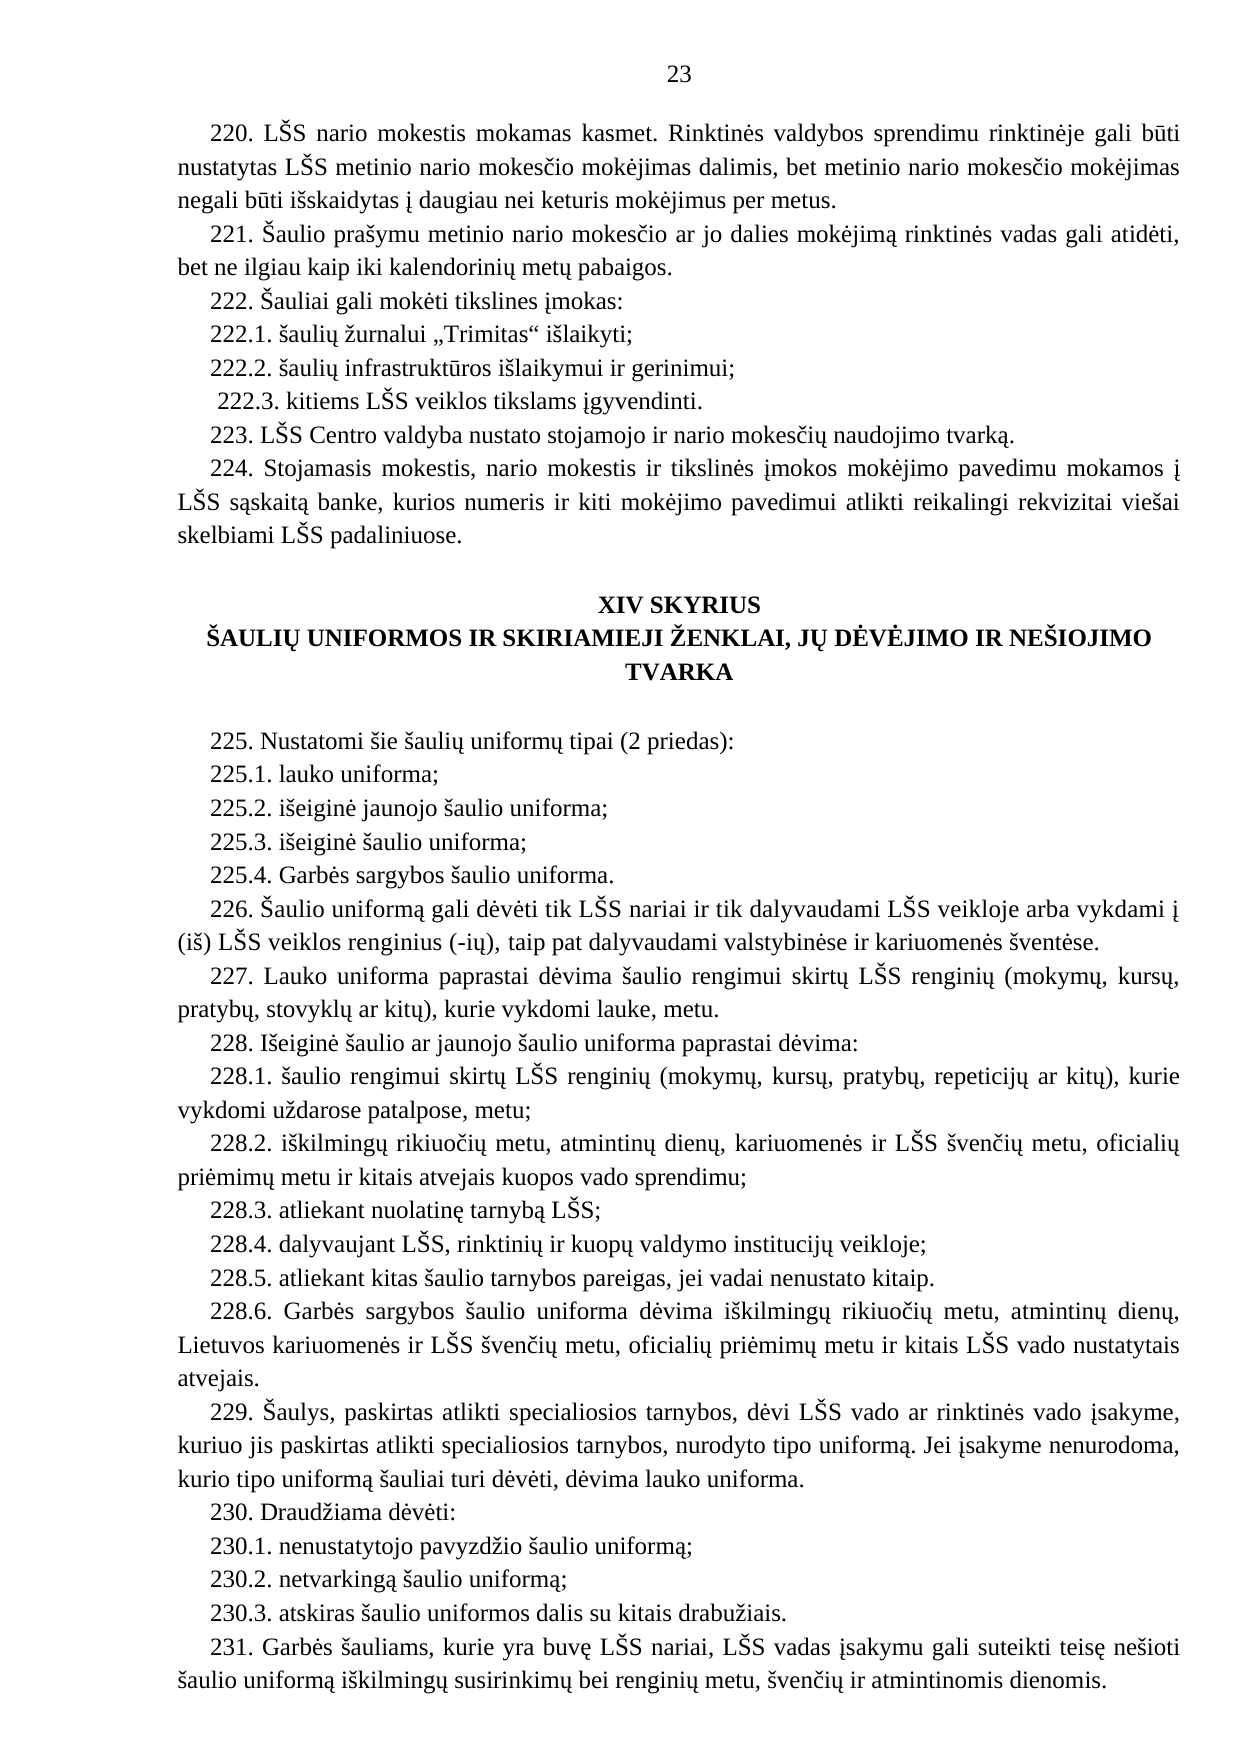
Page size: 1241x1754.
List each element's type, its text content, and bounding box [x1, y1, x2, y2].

text 222.3. kitiems LŠS veiklos tikslams įgyvendinti. [177, 386, 1181, 415]
text 227. Lauko uniforma paprastai dėvima šaulio rengimui skirtų LŠS renginių (mokymų, kursų, pratybų, stovyklų ar kitų), kurie vykdomi lauke, metu. [177, 961, 1181, 1023]
text 225.4. Garbės sargybos šaulio uniforma. [177, 860, 1181, 889]
text ŠAULIŲ UNIFORMOS IR SKIRIAMIEJI ŽENKLAI, JŲ DĖVĖJIMO IR NEŠIOJIMO TVARKA [177, 623, 1181, 686]
text 222.1. šaulių žurnalui „Trimitas“ išlaikyti; [177, 319, 1181, 348]
text 221. Šaulio prašymu metinio nario mokesčio ar jo dalies mokėjimą rinktinės vadas gali atidėti, bet ne ilgiau kaip iki kalendorinių metų pabaigos. [177, 219, 1181, 281]
text 228.2. iškilmingų rikiuočių metu, atmintinų dienų, kariuomenės ir LŠS švenčių metu, oficialių priėmimų metu ir kitais atvejais kuopos vado sprendimu; [177, 1128, 1181, 1191]
text 222. Šauliai gali mokėti tikslines įmokas: [177, 286, 1181, 314]
text 225. Nustatomi šie šaulių uniformų tipai (2 priedas): [177, 726, 1181, 755]
text 228.4. dalyvaujant LŠS, rinktinių ir kuopų valdymo institucijų veikloje; [177, 1229, 1181, 1258]
text 230.1. nenustatytojo pavyzdžio šaulio uniformą; [177, 1531, 1181, 1560]
text 223. LŠS Centro valdyba nustato stojamojo ir nario mokesčių naudojimo tvarką. [177, 420, 1181, 449]
text 228. Išeiginė šaulio ar jaunojo šaulio uniforma paprastai dėvima: [177, 1028, 1181, 1057]
text 231. Garbės šauliams, kurie yra buvę LŠS nariai, LŠS vadas įsakymu gali suteikti teisę nešioti šaulio uniformą iškilmingų susirinkimų bei renginių metu, švenčių ir atmintinomis dienomis. [177, 1632, 1181, 1694]
text 230. Draudžiama dėvėti: [177, 1497, 1181, 1526]
text 228.1. šaulio rengimui skirtų LŠS renginių (mokymų, kursų, pratybų, repeticijų ar kitų), kurie vykdomi uždarose patalpose, metu; [177, 1061, 1181, 1124]
text 220. LŠS nario mokestis mokamas kasmet. Rinktinės valdybos sprendimu rinktinėje gali būti nustatytas LŠS metinio nario mokesčio mokėjimas dalimis, bet metinio nario mokesčio mokėjimas negali būti išskaidytas į daugiau nei keturis mokėjimus per metus. [177, 118, 1181, 214]
text 222.2. šaulių infrastruktūros išlaikymui ir gerinimui; [177, 353, 1181, 382]
text 230.3. atskiras šaulio uniformos dalis su kitais drabužiais. [177, 1598, 1181, 1627]
text 228.6. Garbės sargybos šaulio uniforma dėvima iškilmingų rikiuočių metu, atmintinų dienų, Lietuvos kariuomenės ir LŠS švenčių metu, oficialių priėmimų metu ir kitais LŠS vado nustatytais atvejais. [177, 1296, 1181, 1392]
text 225.3. išeiginė šaulio uniforma; [177, 827, 1181, 855]
text 229. Šaulys, paskirtas atlikti specialiosios tarnybos, dėvi LŠS vado ar rinktinės vado įsakyme, kuriuo jis paskirtas atlikti specialiosios tarnybos, nurodyto tipo uniformą. Jei įsakyme nenurodoma, kurio tipo uniformą šauliai turi dėvėti, dėvima lauko uniforma. [177, 1397, 1181, 1493]
text 224. Stojamasis mokestis, nario mokestis ir tikslinės įmokos mokėjimo pavedimu mokamos į LŠS sąskaitą banke, kurios numeris ir kiti mokėjimo pavedimui atlikti reikalingi rekvizitai viešai skelbiami LŠS padaliniuose. [177, 453, 1181, 549]
text 230.2. netvarkingą šaulio uniformą; [177, 1564, 1181, 1593]
text 225.1. lauko uniforma; [177, 759, 1181, 788]
text 226. Šaulio uniformą gali dėvėti tik LŠS nariai ir tik dalyvaudami LŠS veikloje arba vykdami į (iš) LŠS veiklos renginius (-ių), taip pat dalyvaudami valstybinėse ir kariuomenės šventėse. [177, 894, 1181, 956]
text 228.3. atliekant nuolatinę tarnybą LŠS; [177, 1196, 1181, 1224]
text 225.2. išeiginė jaunojo šaulio uniforma; [177, 793, 1181, 822]
text XIV SKYRIUS [177, 590, 1181, 618]
text 228.5. atliekant kitas šaulio tarnybos pareigas, jei vadai nenustato kitaip. [177, 1263, 1181, 1291]
